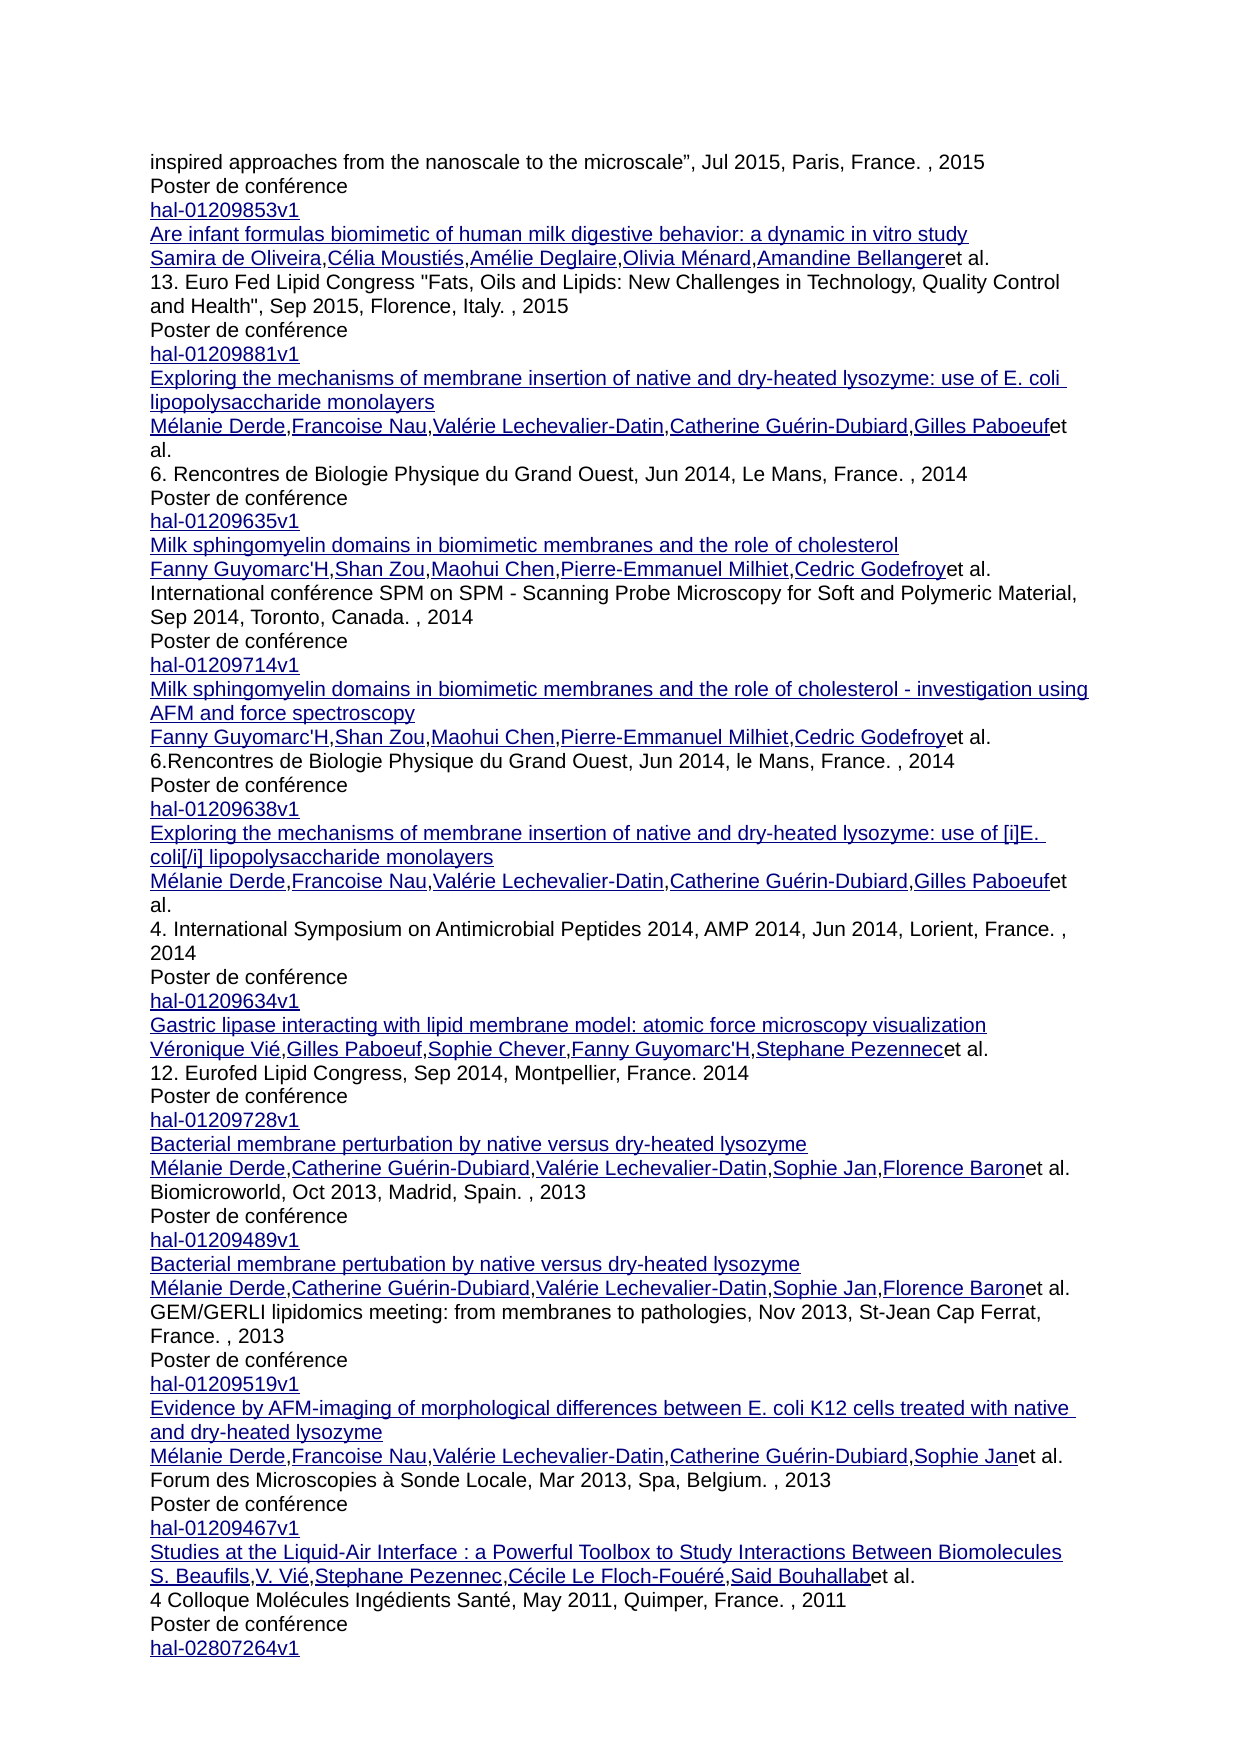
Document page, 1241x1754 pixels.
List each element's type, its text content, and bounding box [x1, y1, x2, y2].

table_cell Milk sphingomyelin domains in biomimetic membranes and the role of cholesterol Fanny Guyomarc'H,Shan Zou,Maohui Chen,Pierre-Emmanuel Milhiet,Cedric Godefroyet al. International conférence SPM on SPM - Scanning Probe Microscopy for Soft and Polymeric Material, Sep 2014, Toronto, Canada. , 2014 Poster de conférence hal-01209714v1 [150, 533, 1090, 677]
table_cell Are infant formulas biomimetic of human milk digestive behavior: a dynamic in vitro study Samira de Oliveira,Célia Moustiés,Amélie Deglaire,Olivia Ménard,Amandine Bellangeret al. 13. Euro Fed Lipid Congress "Fats, Oils and Lipids: New Challenges in Technology, Quality Control and Health", Sep 2015, Florence, Italy. , 2015 Poster de conférence hal-01209881v1 [150, 222, 1090, 366]
table_cell Studies at the Liquid-Air Interface : a Powerful Toolbox to Study Interactions Between Biomolecules S. Beaufils,V. Vié,Stephane Pezennec,Cécile Le Floch-Fouéré,Said Bouhallabet al. 4 Colloque Molécules Ingédients Santé, May 2011, Quimper, France. , 2011 Poster de conférence hal-02807264v1 [150, 1540, 1090, 1659]
table_cell Bacterial membrane pertubation by native versus dry-heated lysozyme Mélanie Derde,Catherine Guérin-Dubiard,Valérie Lechevalier-Datin,Sophie Jan,Florence Baronet al. GEM/GERLI lipidomics meeting: from membranes to pathologies, Nov 2013, St-Jean Cap Ferrat, France. , 2013 Poster de conférence hal-01209519v1 [150, 1252, 1090, 1396]
table_cell Exploring the mechanisms of membrane insertion of native and dry-heated lysozyme: use of E. coli lipopolysaccharide monolayers Mélanie Derde,Francoise Nau,Valérie Lechevalier-Datin,Catherine Guérin-Dubiard,Gilles Paboeufet al. 6. Rencontres de Biologie Physique du Grand Ouest, Jun 2014, Le Mans, France. , 2014 Poster de conférence hal-01209635v1 [150, 366, 1090, 533]
table_cell Bacterial membrane perturbation by native versus dry-heated lysozyme Mélanie Derde,Catherine Guérin-Dubiard,Valérie Lechevalier-Datin,Sophie Jan,Florence Baronet al. Biomicroworld, Oct 2013, Madrid, Spain. , 2013 Poster de conférence hal-01209489v1 [150, 1132, 1090, 1252]
table_cell Gastric lipase interacting with lipid membrane model: atomic force microscopy visualization Véronique Vié,Gilles Paboeuf,Sophie Chever,Fanny Guyomarc'H,Stephane Pezennecet al. 12. Eurofed Lipid Congress, Sep 2014, Montpellier, France. 2014 Poster de conférence hal-01209728v1 [150, 1013, 1090, 1132]
table_cell Evidence by AFM-imaging of morphological differences between E. coli K12 cells treated with native and dry-heated lysozyme Mélanie Derde,Francoise Nau,Valérie Lechevalier-Datin,Catherine Guérin-Dubiard,Sophie Janet al. Forum des Microscopies à Sonde Locale, Mar 2013, Spa, Belgium. , 2013 Poster de conférence hal-01209467v1 [150, 1396, 1090, 1539]
table_cell inspired approaches from the nanoscale to the microscale”, Jul 2015, Paris, France. , 2015 Poster de conférence hal-01209853v1 [150, 150, 1090, 222]
table_cell Milk sphingomyelin domains in biomimetic membranes and the role of cholesterol - investigation using AFM and force spectroscopy Fanny Guyomarc'H,Shan Zou,Maohui Chen,Pierre-Emmanuel Milhiet,Cedric Godefroyet al. 6.Rencontres de Biologie Physique du Grand Ouest, Jun 2014, le Mans, France. , 2014 Poster de conférence hal-01209638v1 [150, 677, 1090, 821]
table_cell Exploring the mechanisms of membrane insertion of native and dry-heated lysozyme: use of [i]E. coli[/i] lipopolysaccharide monolayers Mélanie Derde,Francoise Nau,Valérie Lechevalier-Datin,Catherine Guérin-Dubiard,Gilles Paboeufet al. 4. International Symposium on Antimicrobial Peptides 2014, AMP 2014, Jun 2014, Lorient, France. , 2014 Poster de conférence hal-01209634v1 [150, 821, 1090, 1012]
